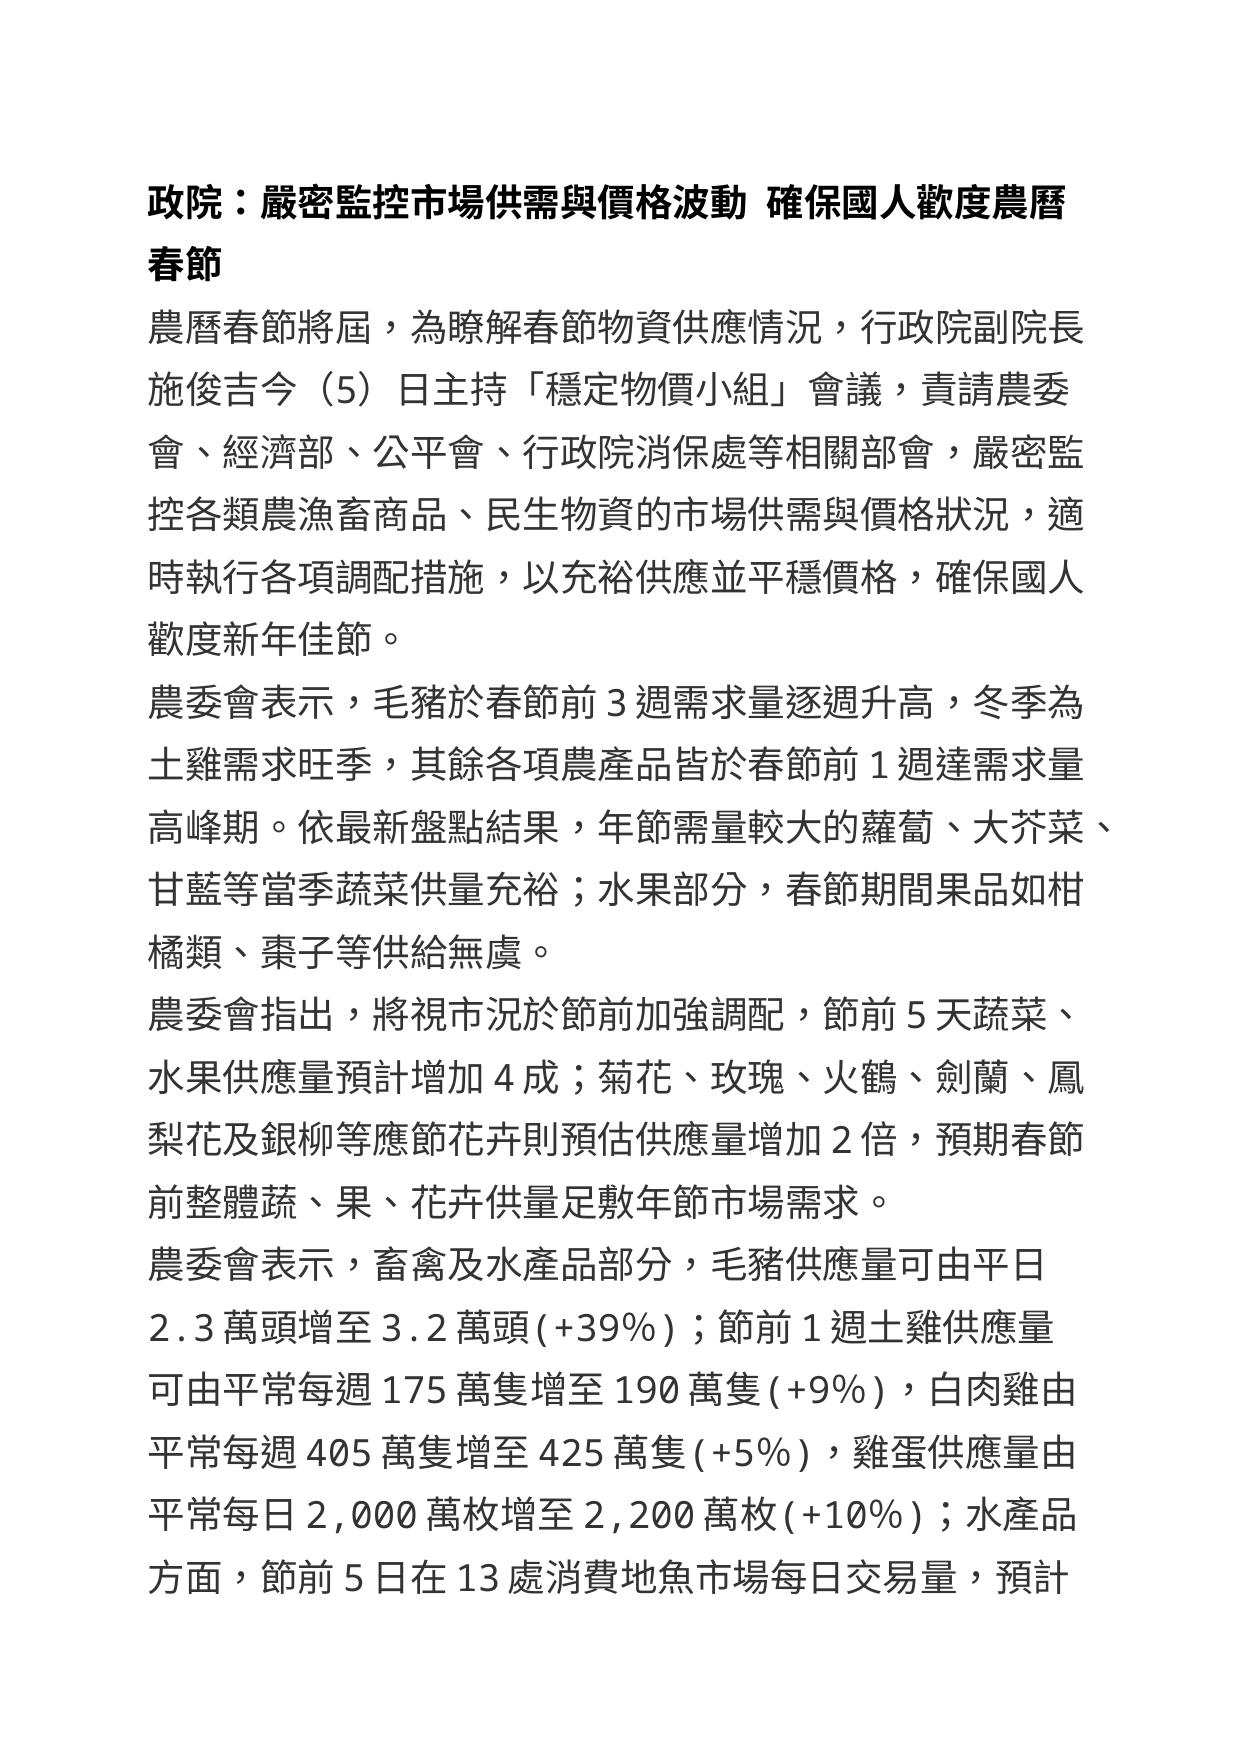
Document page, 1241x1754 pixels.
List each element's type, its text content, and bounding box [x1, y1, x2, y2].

text 農曆春節將屆，為瞭解春節物資供應情況，行政院副院長施俊吉今（5）日主持「穩定物價小組」會議，責請農委會、經濟部、公平會、行政院消保處等相關部會，嚴密監控各類農漁畜商品、民生物資的市場供需與價格狀況，適時執行各項調配措施，以充裕供應並平穩價格，確保國人歡度新年佳節。 [148, 283, 1092, 658]
text 農委會表示，畜禽及水產品部分，毛豬供應量可由平日2.3萬頭增至3.2萬頭(+39％)；節前1週土雞供應量可由平常每週175萬隻增至190萬隻(+9％)，白肉雞由平常每週405萬隻增至425萬隻(+5％)，雞蛋供應量由平常每日2,000萬枚增至2,200萬枚(+10％)；水產品方面，節前5日在13處消費地魚市場每日交易量，預計 [148, 1221, 1092, 1596]
text 農委會表示，毛豬於春節前3週需求量逐週升高，冬季為土雞需求旺季，其餘各項農產品皆於春節前1週達需求量高峰期。依最新盤點結果，年節需量較大的蘿蔔、大芥菜、甘藍等當季蔬菜供量充裕；水果部分，春節期間果品如柑橘類、棗子等供給無虞。 [148, 658, 1092, 971]
text 政院：嚴密監控市場供需與價格波動 確保國人歡度農曆春節 [148, 158, 1092, 283]
text 農委會指出，將視市況於節前加強調配，節前5天蔬菜、水果供應量預計增加4成；菊花、玫瑰、火鶴、劍蘭、鳳梨花及銀柳等應節花卉則預估供應量增加2倍，預期春節前整體蔬、果、花卉供量足敷年節市場需求。 [148, 971, 1092, 1221]
